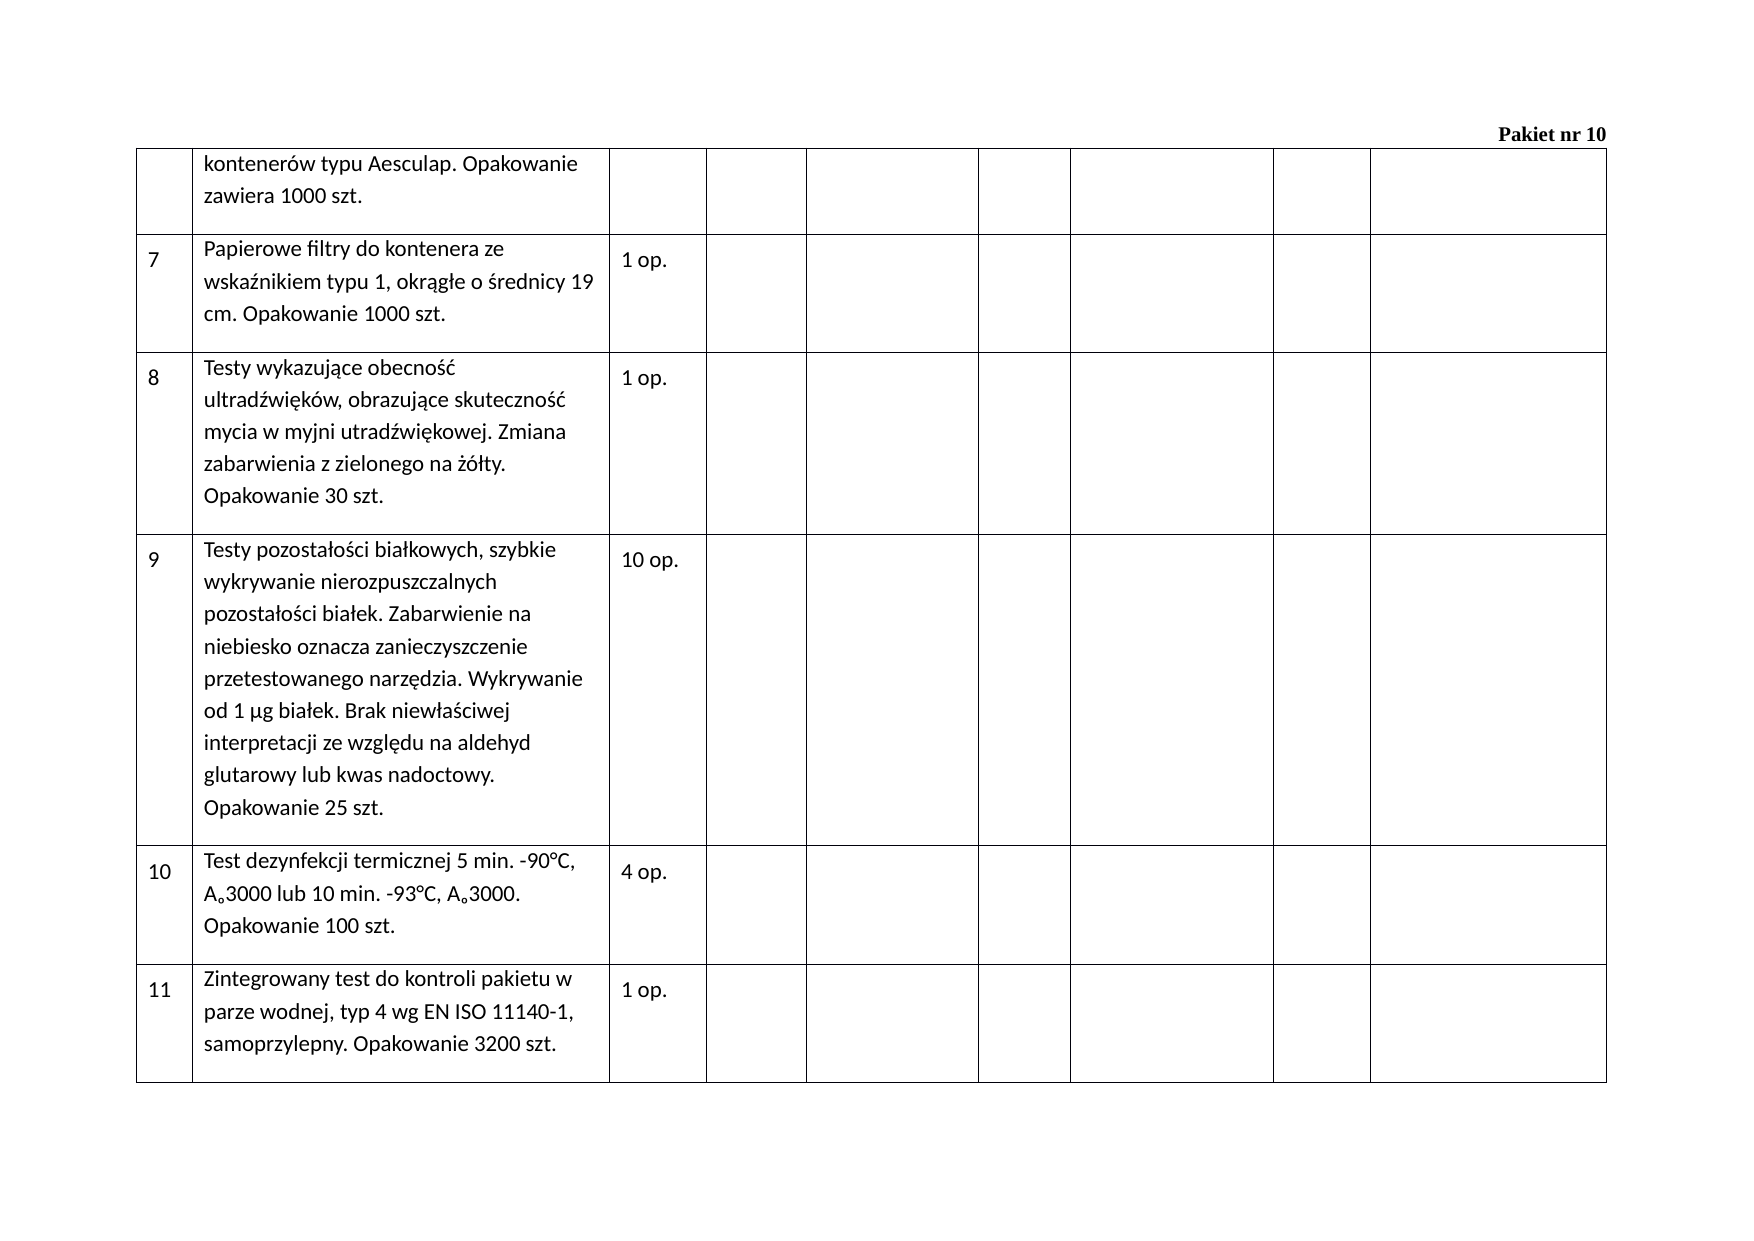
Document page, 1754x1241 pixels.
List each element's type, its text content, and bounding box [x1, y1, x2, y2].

table_cell [1371, 846, 1606, 963]
table_cell [979, 235, 1070, 352]
table_cell 11 [137, 965, 192, 1082]
table_cell [707, 535, 806, 845]
table_cell [707, 235, 806, 352]
table_cell [1071, 235, 1273, 352]
table_cell [979, 846, 1070, 963]
table_cell [707, 846, 806, 963]
table_cell [1274, 965, 1370, 1082]
table_cell Testy wykazujące obecność ultradźwięków, obrazujące skuteczność mycia w myjni utradźwiękowej. Zmiana zabarwienia z zielonego na żółty. Opakowanie 30 szt. [193, 353, 609, 534]
table_cell Testy pozostałości białkowych, szybkie wykrywanie nierozpuszczalnych pozostałości białek. Zabarwienie na niebiesko oznacza zanieczyszczenie przetestowanego narzędzia. Wykrywanie od 1 µg białek. Brak niewłaściwej interpretacji ze względu na aldehyd glutarowy lub kwas nadoctowy. Opakowanie 25 szt. [193, 535, 609, 845]
table_cell [707, 965, 806, 1082]
table_cell [979, 149, 1070, 233]
table_cell [807, 846, 978, 963]
table_cell [979, 353, 1070, 534]
table_cell 1 op. [610, 353, 706, 534]
table_cell 4 op. [610, 846, 706, 963]
table_cell [807, 965, 978, 1082]
table_cell [1371, 149, 1606, 233]
table_cell [610, 149, 706, 233]
table_cell [1071, 535, 1273, 845]
table_cell [707, 353, 806, 534]
table_cell [1274, 353, 1370, 534]
table_cell [1371, 535, 1606, 845]
table_cell [1071, 965, 1273, 1082]
table_cell [1071, 149, 1273, 233]
table_cell [137, 149, 192, 233]
table_cell [1371, 965, 1606, 1082]
table_cell [1071, 353, 1273, 534]
table_cell Zintegrowany test do kontroli pakietu w parze wodnej, typ 4 wg EN ISO 11140-1, samoprzylepny. Opakowanie 3200 szt. [193, 965, 609, 1082]
table_cell [979, 535, 1070, 845]
table_cell 10 [137, 846, 192, 963]
table_cell [807, 353, 978, 534]
table_cell [979, 965, 1070, 1082]
table_cell 1 op. [610, 235, 706, 352]
table_cell [1371, 353, 1606, 534]
table_cell 10 op. [610, 535, 706, 845]
table_cell [807, 149, 978, 233]
table_cell 7 [137, 235, 192, 352]
table_cell [707, 149, 806, 233]
table_cell 8 [137, 353, 192, 534]
table_cell [1274, 235, 1370, 352]
table_cell [1274, 846, 1370, 963]
table_cell 1 op. [610, 965, 706, 1082]
table_cell [1071, 846, 1273, 963]
table_cell Papierowe filtry do kontenera ze wskaźnikiem typu 1, okrągłe o średnicy 19 cm. Opakowanie 1000 szt. [193, 235, 609, 352]
table_cell [807, 235, 978, 352]
table_cell 9 [137, 535, 192, 845]
table_cell [807, 535, 978, 845]
table_cell [1274, 149, 1370, 233]
table_cell [1371, 235, 1606, 352]
table_cell Test dezynfekcji termicznej 5 min. -90°C, Aₒ3000 lub 10 min. -93°C, Aₒ3000. Opakowanie 100 szt. [193, 846, 609, 963]
table_cell [1274, 535, 1370, 845]
table_cell kontenerów typu Aesculap. Opakowanie zawiera 1000 szt. [193, 149, 609, 233]
